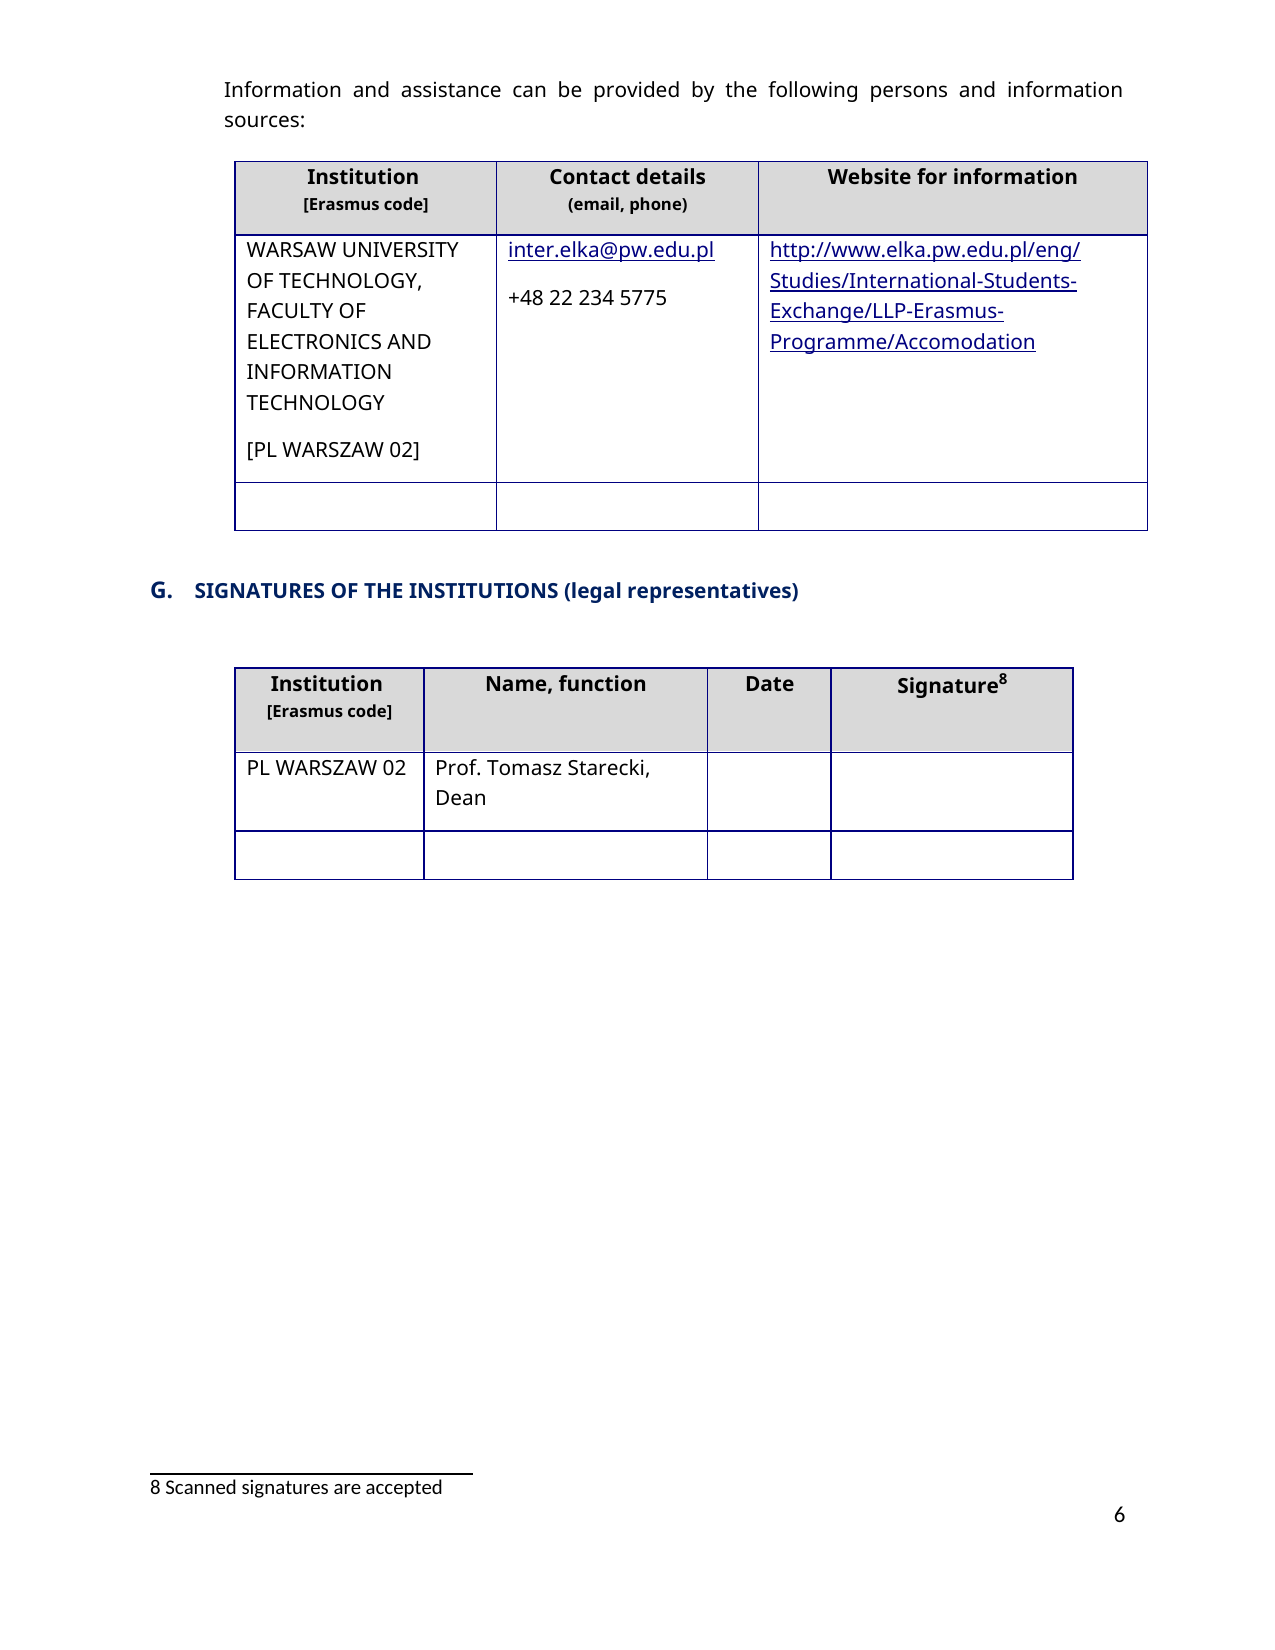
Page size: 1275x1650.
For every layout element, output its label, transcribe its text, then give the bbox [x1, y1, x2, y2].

table_header Website for information [759, 162, 1147, 234]
table_cell [236, 483, 496, 530]
table_cell [236, 832, 423, 878]
text G. SIGNATURES OF THE INSTITUTIONS (legal representatives) [150, 574, 1125, 606]
table_cell [759, 483, 1147, 530]
table_cell PL WARSZAW 02 [236, 753, 423, 830]
table_cell [497, 483, 758, 530]
table_cell Prof. Tomasz Starecki, Dean [425, 753, 707, 830]
table_header Institution [Erasmus code] [236, 162, 496, 234]
table_header Name, function [425, 669, 707, 751]
table_cell [708, 753, 830, 830]
table_cell http://www.elka.pw.edu.pl/eng/Studies/International-Students-Exchange/LLP-Erasmus-Programme/Accomodation [759, 236, 1147, 481]
table_header Date [708, 669, 830, 751]
table_cell WARSAW UNIVERSITY OF TECHNOLOGY, FACULTY OF ELECTRONICS AND INFORMATION TECHNOLOGY [PL WARSZAW 02] [236, 236, 496, 481]
table_cell inter.elka@pw.edu.pl +48 22 234 5775 [497, 236, 758, 481]
table_cell [425, 832, 707, 878]
table_cell [832, 832, 1072, 878]
table_cell [832, 753, 1072, 830]
table_header Contact details (email, phone) [497, 162, 758, 234]
table_header Institution [Erasmus code] [236, 669, 423, 751]
table_header Signature [832, 669, 1072, 751]
table_cell [708, 832, 830, 878]
list Information and assistance can be provided by the following persons and information sources: [224, 75, 1125, 134]
